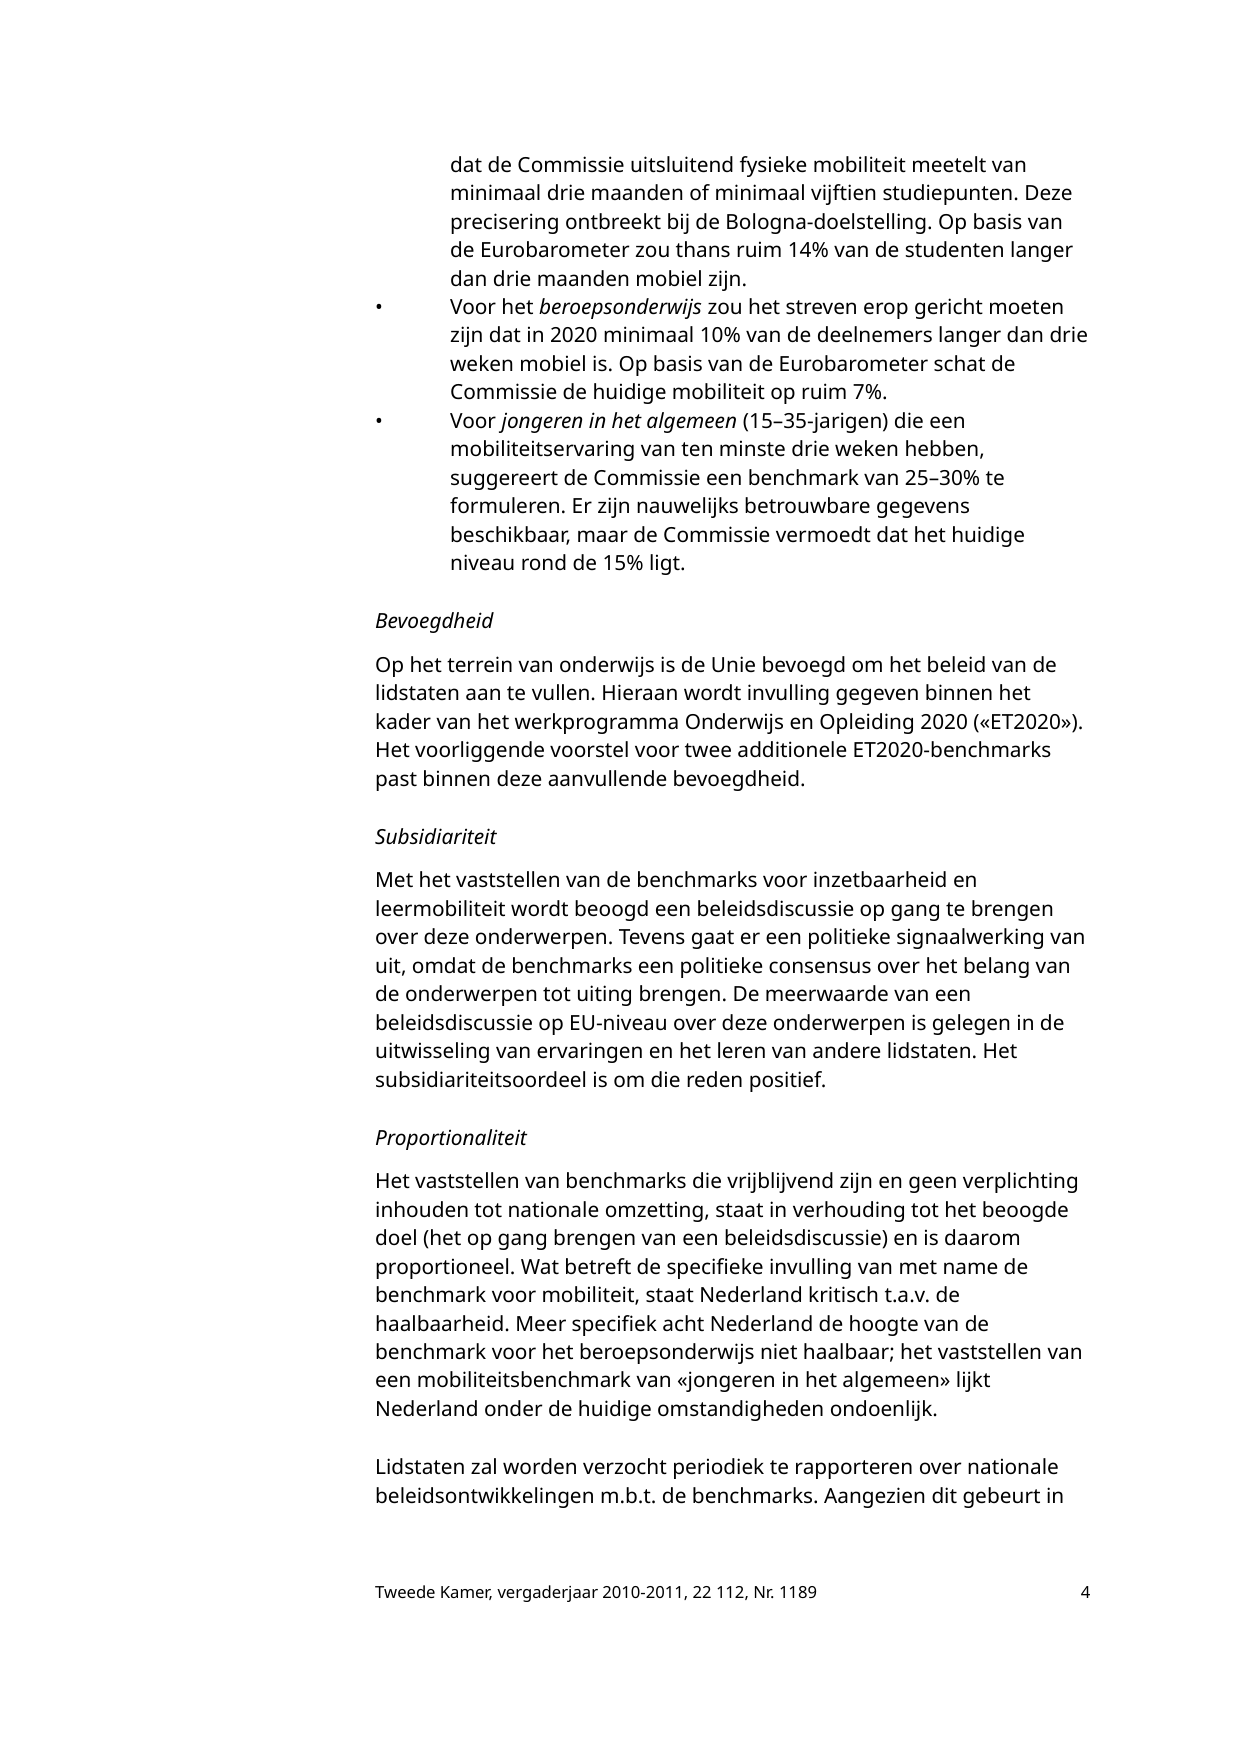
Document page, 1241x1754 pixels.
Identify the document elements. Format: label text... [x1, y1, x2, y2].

text Bevoegdheid [375, 607, 1090, 635]
text Lidstaten zal worden verzocht periodiek te rapporteren over nationale beleidsontwikkelingen m.b.t. de benchmarks. Aangezien dit gebeurt in [375, 1452, 1090, 1509]
text Met het vaststellen van de benchmarks voor inzetbaarheid en leermobiliteit wordt beoogd een beleidsdiscussie op gang te brengen over deze onderwerpen. Tevens gaat er een politieke signaalwerking van uit, omdat de benchmarks een politieke consensus over het belang van de onderwerpen tot uiting brengen. De meerwaarde van een beleidsdiscussie op EU-niveau over deze onderwerpen is gelegen in de uitwisseling van ervaringen en het leren van andere lidstaten. Het subsidiariteitsoordeel is om die reden positief. [375, 866, 1090, 1093]
text Het vaststellen van benchmarks die vrijblijvend zijn en geen verplichting inhouden tot nationale omzetting, staat in verhouding tot het beoogde doel (het op gang brengen van een beleidsdiscussie) en is daarom proportioneel. Wat betreft de specifieke invulling van met name de benchmark voor mobiliteit, staat Nederland kritisch t.a.v. de haalbaarheid. Meer specifiek acht Nederland de hoogte van de benchmark voor het beroepsonderwijs niet haalbaar; het vaststellen van een mobiliteitsbenchmark van «jongeren in het algemeen» lijkt Nederland onder de huidige omstandigheden ondoenlijk. [375, 1167, 1090, 1422]
list Voor jongeren in het algemeen (15–35-jarigen) die een mobiliteitservaring van ten minste drie weken hebben, suggereert de Commissie een benchmark van 25–30% te formuleren. Er zijn nauwelijks betrouwbare gegevens beschikbaar, maar de Commissie vermoedt dat het huidige niveau rond de 15% ligt. [375, 406, 1090, 577]
list dat de Commissie uitsluitend fysieke mobiliteit meetelt van minimaal drie maanden of minimaal vijftien studiepunten. Deze precisering ontbreekt bij de Bologna-doelstelling. Op basis van de Eurobarometer zou thans ruim 14% van de studenten langer dan drie maanden mobiel zijn. [375, 150, 1090, 292]
list Voor het beroepsonderwijs zou het streven erop gericht moeten zijn dat in 2020 minimaal 10% van de deelnemers langer dan drie weken mobiel is. Op basis van de Eurobarometer schat de Commissie de huidige mobiliteit op ruim 7%. [375, 292, 1090, 406]
text Proportionaliteit [375, 1123, 1090, 1152]
text Subsidiariteit [375, 822, 1090, 851]
text Op het terrein van onderwijs is de Unie bevoegd om het beleid van de lidstaten aan te vullen. Hieraan wordt invulling gegeven binnen het kader van het werkprogramma Onderwijs en Opleiding 2020 («ET2020»). Het voorliggende voorstel voor twee additionele ET2020-benchmarks past binnen deze aanvullende bevoegdheid. [375, 650, 1090, 792]
